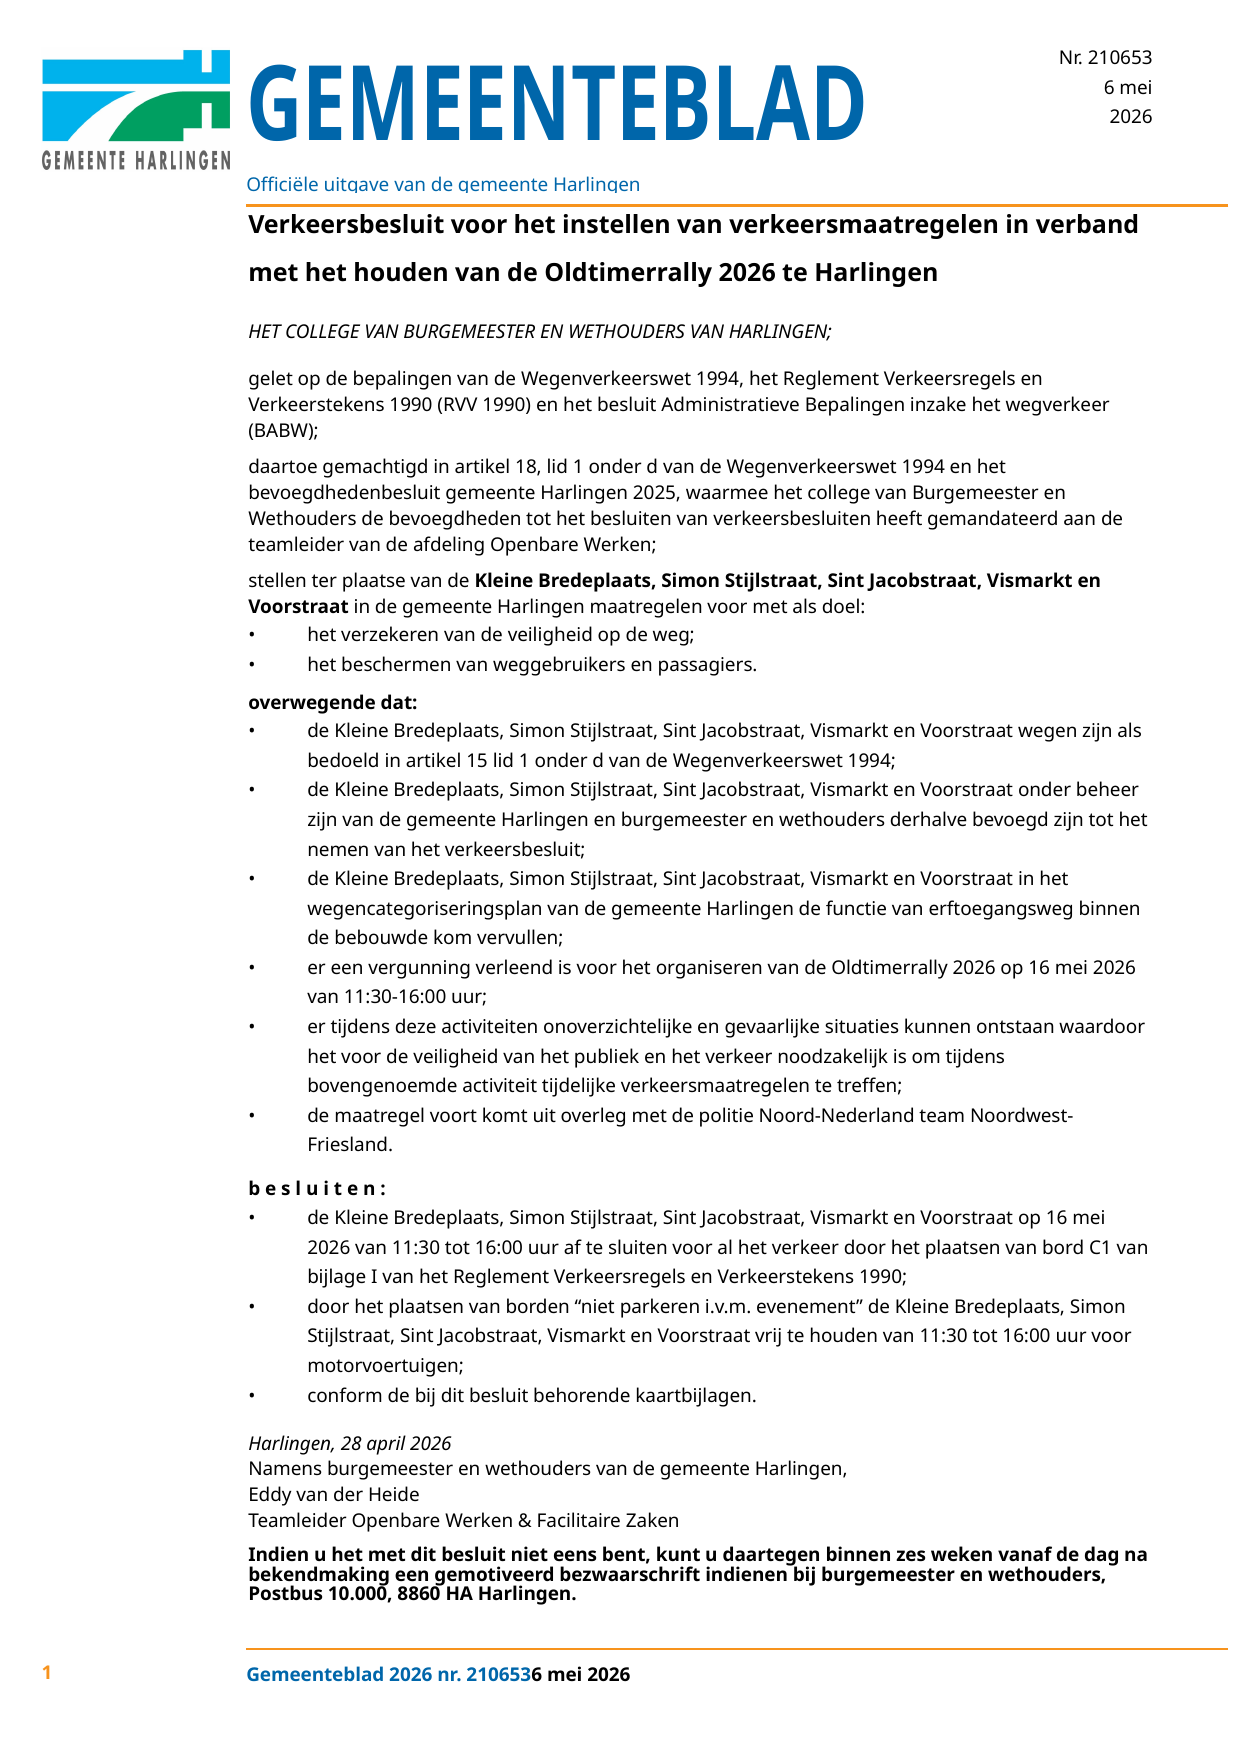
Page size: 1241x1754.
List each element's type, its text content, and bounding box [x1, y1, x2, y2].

list de maatregel voort komt uit overleg met de politie Noord-Nederland team Noordwest-Friesland. [248, 1102, 1152, 1157]
list de Kleine Bredeplaats, Simon Stijlstraat, Sint Jacobstraat, Vismarkt en Voorstraat onder beheer zijn van de gemeente Harlingen en burgemeester en wethouders derhalve bevoegd zijn tot het nemen van het verkeersbesluit; [248, 777, 1152, 861]
text overwegende dat: [248, 689, 1152, 715]
text Indien u het met dit besluit niet eens bent, kunt u daartegen binnen zes weken vanaf de dag na bekendmaking een gemotiveerd bezwaarschrift indienen bij burgemeester en wethouders, Postbus 10.000, 8860 HA Harlingen. [248, 1546, 1152, 1604]
text Verkeersbesluit voor het instellen van verkeersmaatregelen in verband met het houden van de Oldtimerrally 2026 te Harlingen [248, 207, 1152, 288]
text Eddy van der Heide [248, 1481, 1152, 1507]
text Namens burgemeester en wethouders van de gemeente Harlingen, [248, 1455, 1152, 1481]
list het verzekeren van de veiligheid op de weg; [248, 622, 1152, 647]
list door het plaatsen van borden “niet parkeren i.v.m. evenement” de Kleine Bredeplaats, Simon Stijlstraat, Sint Jacobstraat, Vismarkt en Voorstraat vrij te houden van 11:30 tot 16:00 uur voor motorvoertuigen; [248, 1293, 1152, 1378]
picture [41, 47, 231, 172]
list de Kleine Bredeplaats, Simon Stijlstraat, Sint Jacobstraat, Vismarkt en Voorstraat wegen zijn als bedoeld in artikel 15 lid 1 onder d van de Wegenverkeerswet 1994; [248, 717, 1152, 773]
list er een vergunning verleend is voor het organiseren van de Oldtimerrally 2026 op 16 mei 2026 van 11:30-16:00 uur; [248, 954, 1152, 1009]
text daartoe gemachtigd in artikel 18, lid 1 onder d van de Wegenverkeerswet 1994 en het bevoegdhedenbesluit gemeente Harlingen 2025, waarmee het college van Burgemeester en Wethouders de bevoegdheden tot het besluiten van verkeersbesluiten heeft gemandateerd aan de teamleider van de afdeling Openbare Werken; [248, 454, 1152, 557]
text Harlingen, 28 april 2026 [248, 1430, 1152, 1455]
text Teamleider Openbare Werken & Facilitaire Zaken [248, 1507, 1152, 1533]
list conform de bij dit besluit behorende kaartbijlagen. [248, 1382, 1152, 1408]
text b e s l u i t e n : [248, 1175, 1152, 1201]
text gelet op de bepalingen van de Wegenverkeerswet 1994, het Reglement Verkeersregels en Verkeerstekens 1990 (RVV 1990) en het besluit Administratieve Bepalingen inzake het wegverkeer (BABW); [248, 366, 1152, 443]
text stellen ter plaatse van de Kleine Bredeplaats, Simon Stijlstraat, Sint Jacobstraat, Vismarkt en Voorstraat in de gemeente Harlingen maatregelen voor met als doel: [248, 567, 1152, 619]
text HET COLLEGE VAN BURGEMEESTER EN WETHOUDERS VAN HARLINGEN; [248, 318, 1152, 344]
list de Kleine Bredeplaats, Simon Stijlstraat, Sint Jacobstraat, Vismarkt en Voorstraat op 16 mei 2026 van 11:30 tot 16:00 uur af te sluiten voor al het verkeer door het plaatsen van bord C1 van bijlage I van het Reglement Verkeersregels en Verkeerstekens 1990; [248, 1204, 1152, 1289]
list er tijdens deze activiteiten onoverzichtelijke en gevaarlijke situaties kunnen ontstaan waardoor het voor de veiligheid van het publiek en het verkeer noodzakelijk is om tijdens bovengenoemde activiteit tijdelijke verkeersmaatregelen te treffen; [248, 1013, 1152, 1098]
list de Kleine Bredeplaats, Simon Stijlstraat, Sint Jacobstraat, Vismarkt en Voorstraat in het wegencategoriseringsplan van de gemeente Harlingen de functie van erftoegangsweg binnen de bebouwde kom vervullen; [248, 865, 1152, 950]
list het beschermen van weggebruikers en passagiers. [248, 651, 1152, 677]
